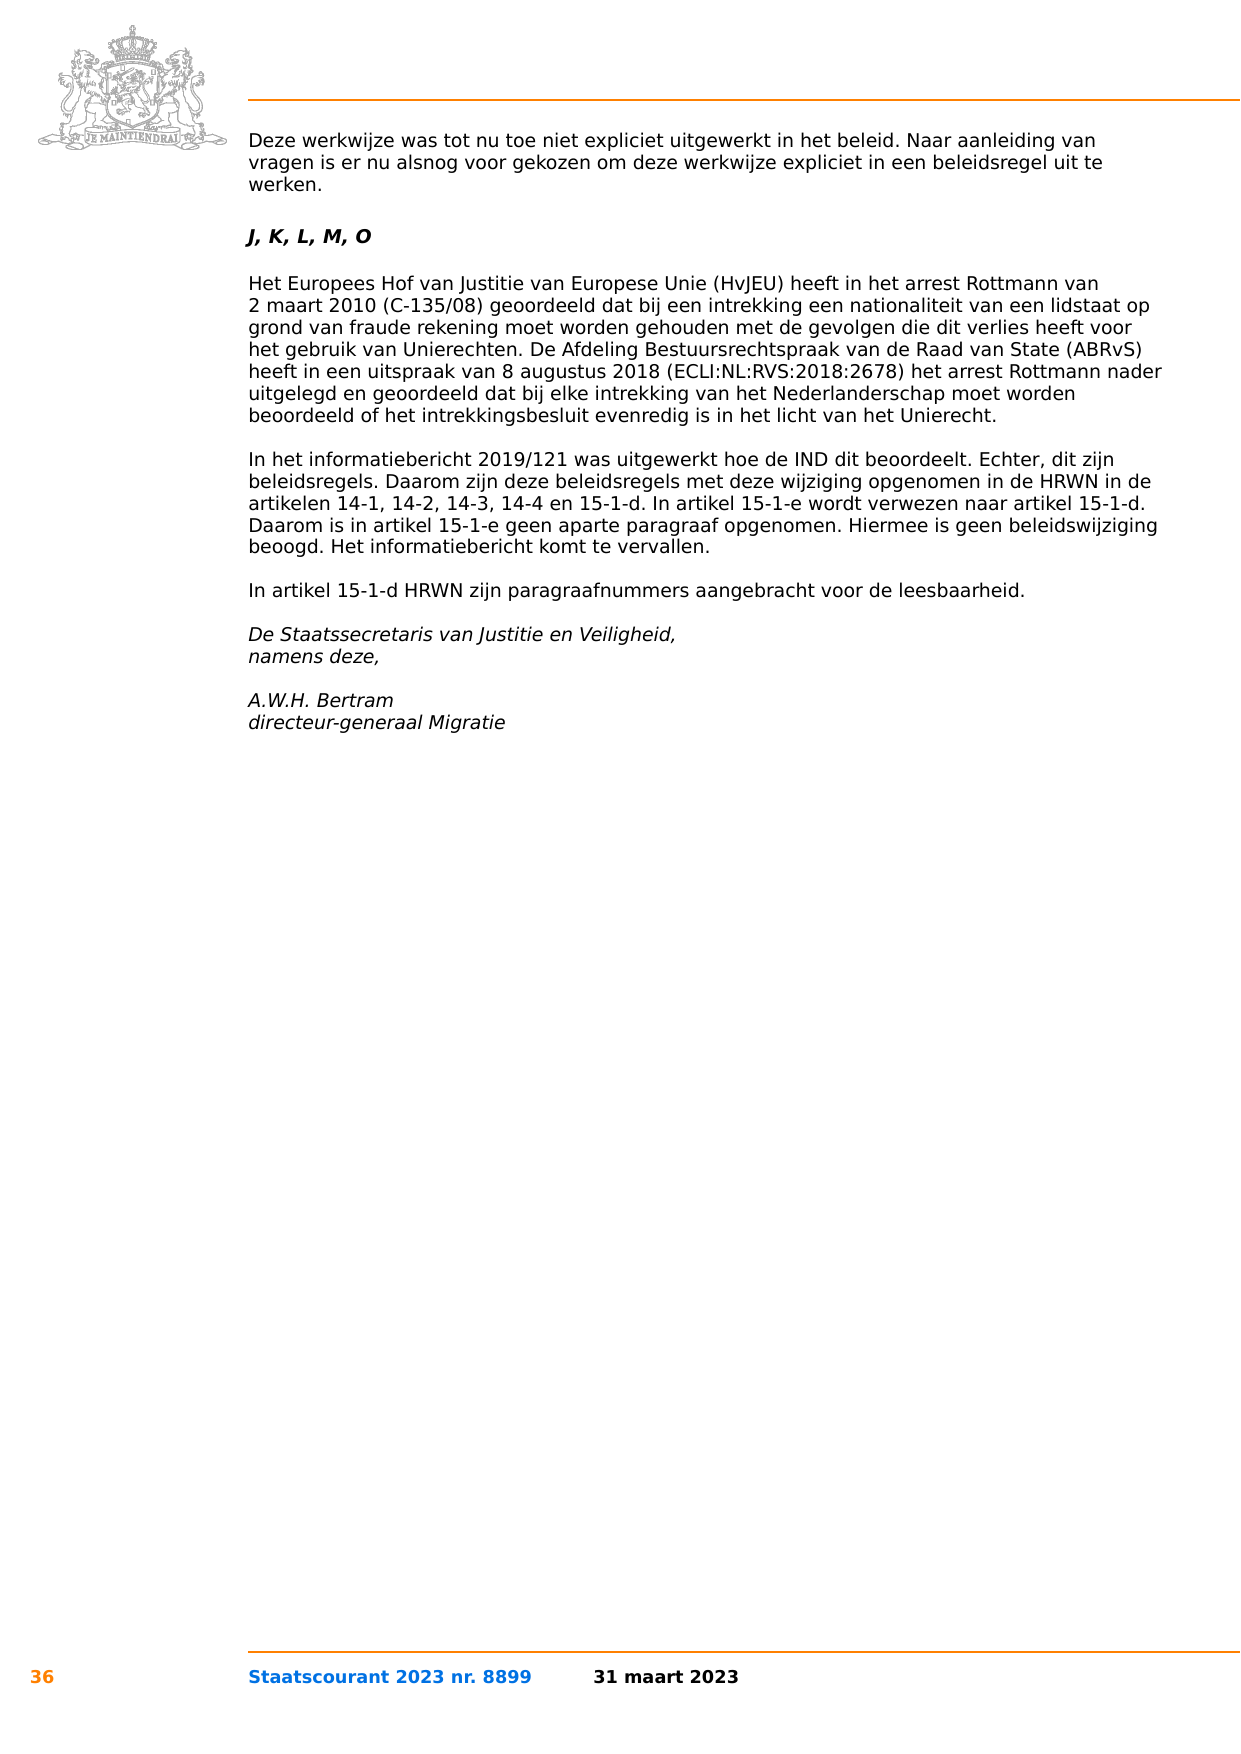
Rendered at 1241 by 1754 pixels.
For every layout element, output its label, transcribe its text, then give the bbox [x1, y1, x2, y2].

text In het informatiebericht 2019/121 was uitgewerkt hoe de IND dit beoordeelt. Echter, dit zijn beleidsregels. Daarom zijn deze beleidsregels met deze wijziging opgenomen in de HRWN in de artikelen 14-1, 14-2, 14-3, 14-4 en 15-1-d. In artikel 15-1-e wordt verwezen naar artikel 15-1-d. Daarom is in artikel 15-1-e geen aparte paragraaf opgenomen. Hiermee is geen beleidswijziging beoogd. Het informatiebericht komt te vervallen. [248, 448, 1163, 558]
text De Staatssecretaris van Justitie en Veiligheid, namens deze, A.W.H. Bertram directeur-generaal Migratie [248, 624, 1163, 734]
picture [38, 25, 227, 150]
text Deze werkwijze was tot nu toe niet expliciet uitgewerkt in het beleid. Naar aanleiding van vragen is er nu alsnog voor gekozen om deze werkwijze expliciet in een beleidsregel uit te werken. [248, 130, 1163, 196]
subtitle J, K, L, M, O [248, 226, 1163, 248]
text In artikel 15-1-d HRWN zijn paragraafnummers aangebracht voor de leesbaarheid. [248, 580, 1163, 602]
text Het Europees Hof van Justitie van Europese Unie (HvJEU) heeft in het arrest Rottmann van 2 maart 2010 (C-135/08) geoordeeld dat bij een intrekking een nationaliteit van een lidstaat op grond van fraude rekening moet worden gehouden met de gevolgen die dit verlies heeft voor het gebruik van Unierechten. De Afdeling Bestuursrechtspraak van de Raad van State (ABRvS) heeft in een uitspraak van 8 augustus 2018 (ECLI:NL:RVS:2018:2678) het arrest Rottmann nader uitgelegd en geoordeeld dat bij elke intrekking van het Nederlanderschap moet worden beoordeeld of het intrekkingsbesluit evenredig is in het licht van het Unierecht. [248, 273, 1163, 427]
